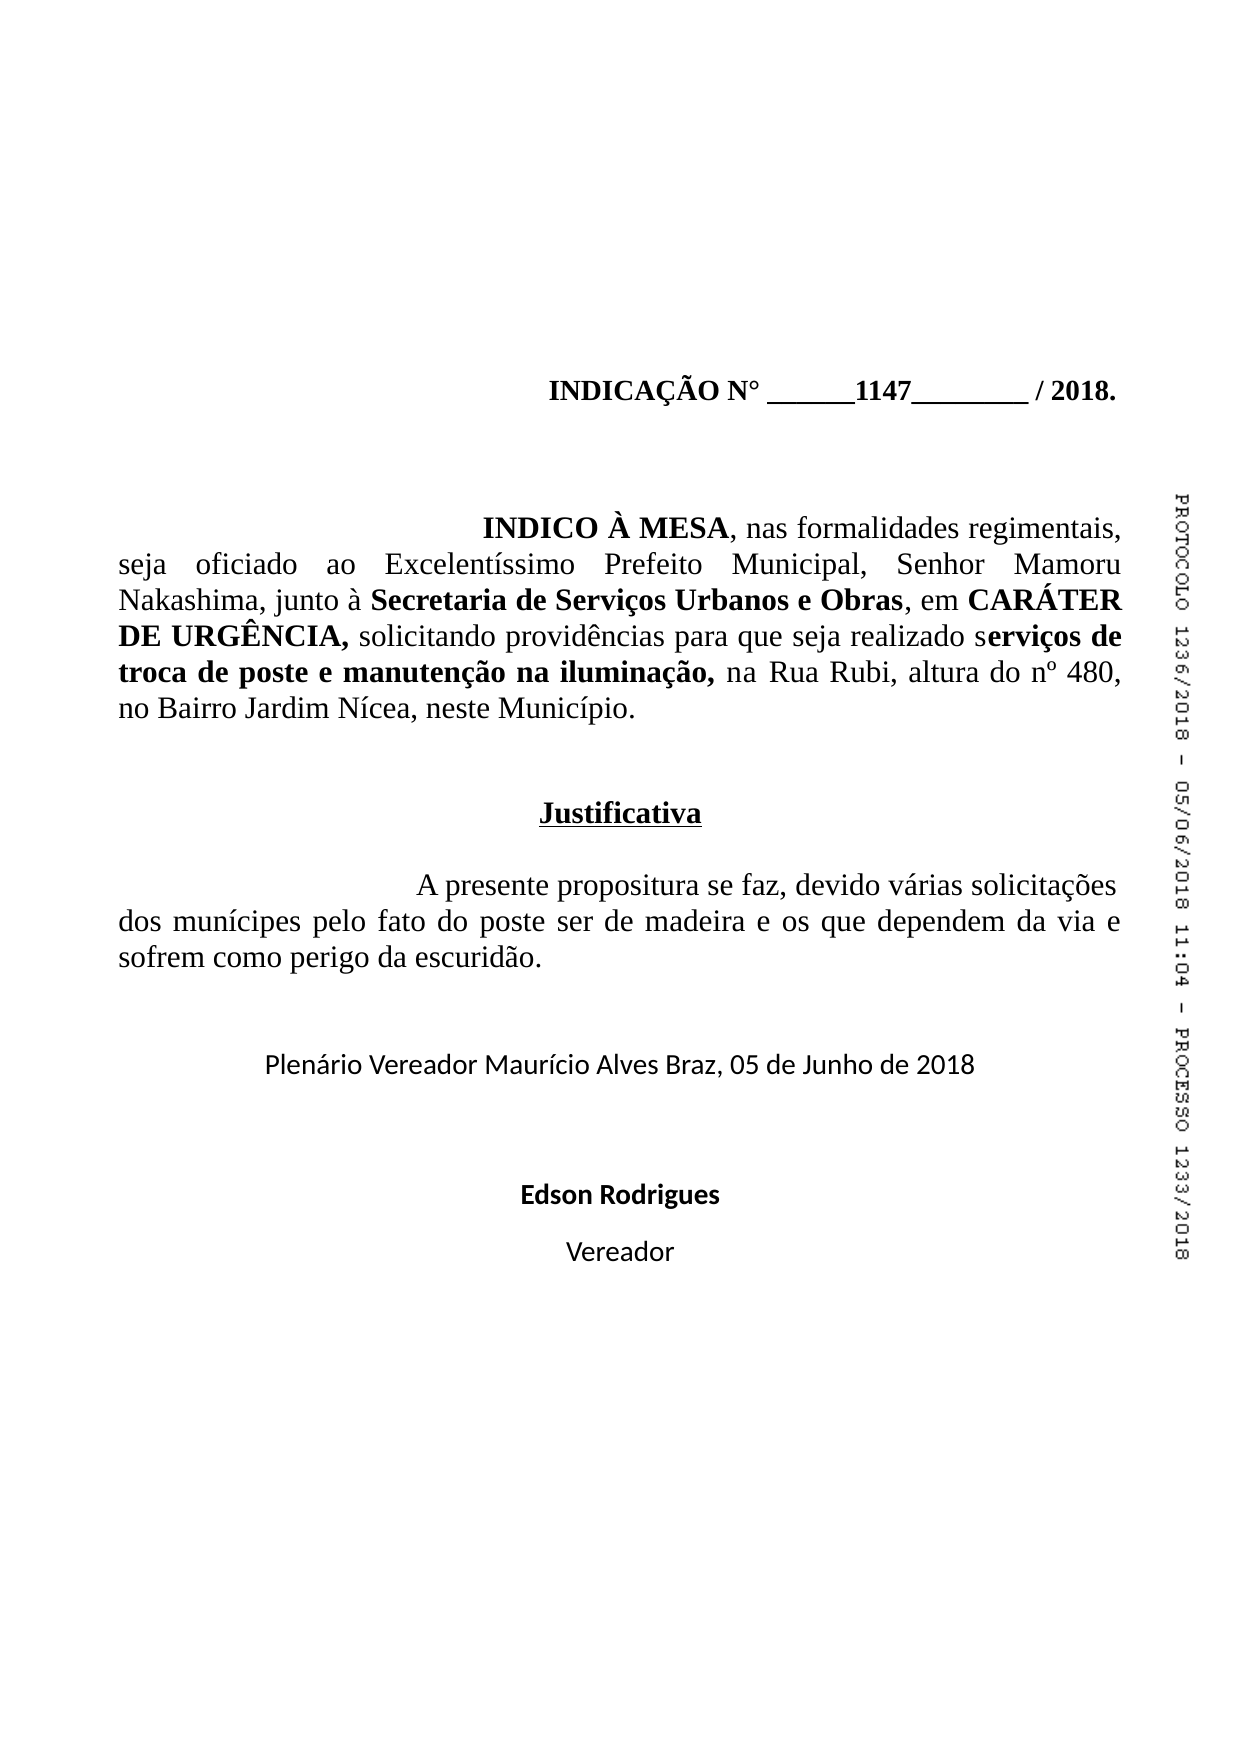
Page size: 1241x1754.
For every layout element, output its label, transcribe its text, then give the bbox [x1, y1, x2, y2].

text A presente propositura se faz, devido várias solicitações dos munícipes pelo fato do poste ser de madeira e os que dependem da via e sofrem como perigo da escuridão. [118, 866, 1122, 974]
text Plenário Vereador Maurício Alves Braz, 05 de Junho de 2018 [118, 1046, 1122, 1082]
text INDICAÇÃO N° ______1147________ / 2018. [118, 373, 1122, 406]
picture [1149, 490, 1213, 1264]
text INDICO À MESA, nas formalidades regimentais, seja oficiado ao Excelentíssimo Prefeito Municipal, Senhor Mamoru Nakashima, junto à Secretaria de Serviços Urbanos e Obras, em CARÁTER DE URGÊNCIA, solicitando providências para que seja realizado serviços de troca de poste e manutenção na iluminação, na Rua Rubi, altura do nº 480, no Bairro Jardim Nícea, neste Município. [118, 509, 1122, 725]
text Vereador [118, 1233, 1122, 1268]
text Justificativa [118, 794, 1122, 830]
text Edson Rodrigues [118, 1176, 1122, 1212]
